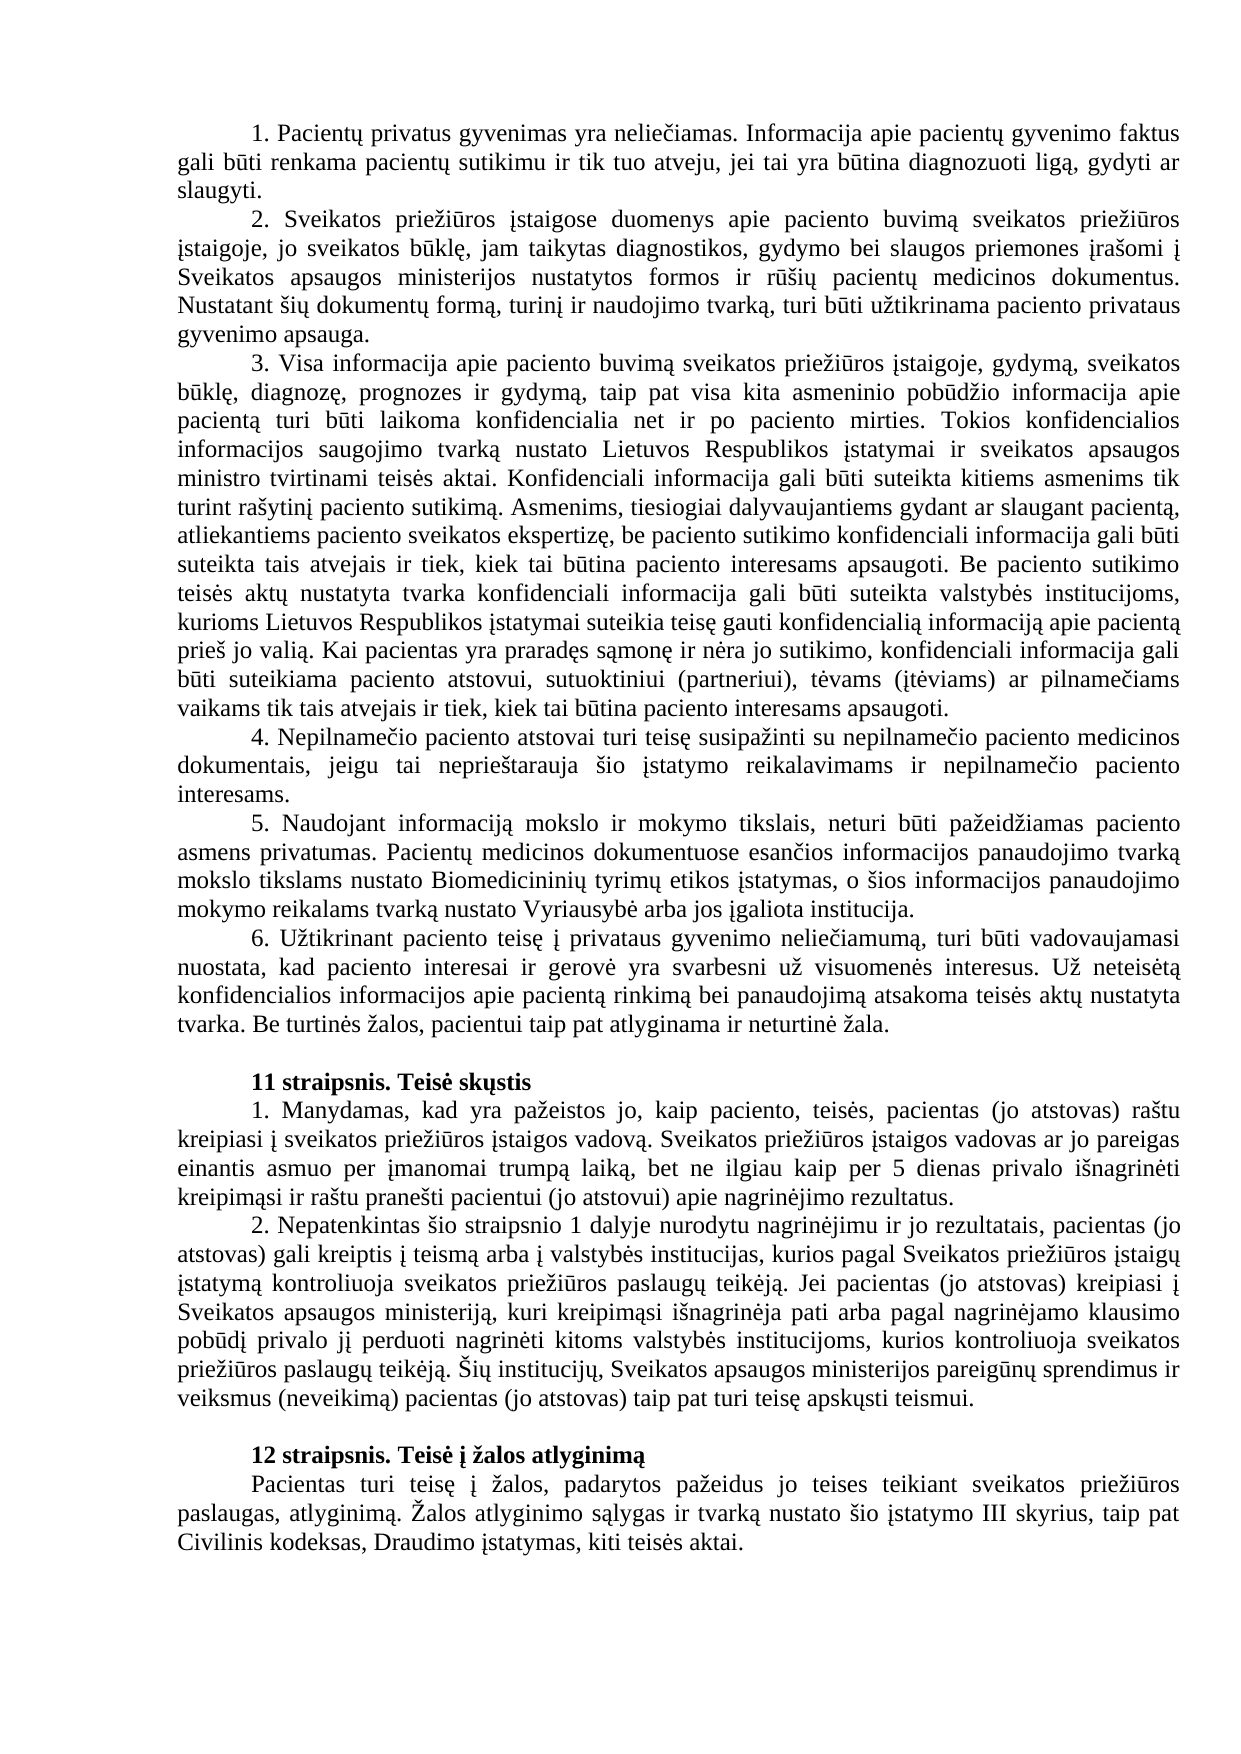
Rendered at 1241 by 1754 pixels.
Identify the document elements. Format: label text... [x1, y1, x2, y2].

text Pacientas turi teisę į žalos, padarytos pažeidus jo teises teikiant sveikatos priežiūros paslaugas, atlyginimą. Žalos atlyginimo sąlygas ir tvarką nustato šio įstatymo III skyrius, taip pat Civilinis kodeksas, Draudimo įstatymas, kiti teisės aktai. [177, 1469, 1181, 1556]
text 2. Nepatenkintas šio straipsnio 1 dalyje nurodytu nagrinėjimu ir jo rezultatais, pacientas (jo atstovas) gali kreiptis į teismą arba į valstybės institucijas, kurios pagal Sveikatos priežiūros įstaigų įstatymą kontroliuoja sveikatos priežiūros paslaugų teikėją. Jei pacientas (jo atstovas) kreipiasi į Sveikatos apsaugos ministeriją, kuri kreipimąsi išnagrinėja pati arba pagal nagrinėjamo klausimo pobūdį privalo jį perduoti nagrinėti kitoms valstybės institucijoms, kurios kontroliuoja sveikatos priežiūros paslaugų teikėją. Šių institucijų, Sveikatos apsaugos ministerijos pareigūnų sprendimus ir veiksmus (neveikimą) pacientas (jo atstovas) taip pat turi teisę apskųsti teismui. [177, 1211, 1181, 1412]
text 5. Naudojant informaciją mokslo ir mokymo tikslais, neturi būti pažeidžiamas paciento asmens privatumas. Pacientų medicinos dokumentuose esančios informacijos panaudojimo tvarką mokslo tikslams nustato Biomedicininių tyrimų etikos įstatymas, o šios informacijos panaudojimo mokymo reikalams tvarką nustato Vyriausybė arba jos įgaliota institucija. [177, 808, 1181, 923]
text 11 straipsnis. Teisė skųstis [177, 1067, 1181, 1096]
text 1. Pacientų privatus gyvenimas yra neliečiamas. Informacija apie pacientų gyvenimo faktus gali būti renkama pacientų sutikimu ir tik tuo atveju, jei tai yra būtina diagnozuoti ligą, gydyti ar slaugyti. [177, 118, 1181, 204]
text 1. Manydamas, kad yra pažeistos jo, kaip paciento, teisės, pacientas (jo atstovas) raštu kreipiasi į sveikatos priežiūros įstaigos vadovą. Sveikatos priežiūros įstaigos vadovas ar jo pareigas einantis asmuo per įmanomai trumpą laiką, bet ne ilgiau kaip per 5 dienas privalo išnagrinėti kreipimąsi ir raštu pranešti pacientui (jo atstovui) apie nagrinėjimo rezultatus. [177, 1096, 1181, 1211]
text 12 straipsnis. Teisė į žalos atlyginimą [177, 1441, 1181, 1469]
text 3. Visa informacija apie paciento buvimą sveikatos priežiūros įstaigoje, gydymą, sveikatos būklę, diagnozę, prognozes ir gydymą, taip pat visa kita asmeninio pobūdžio informacija apie pacientą turi būti laikoma konfidencialia net ir po paciento mirties. Tokios konfidencialios informacijos saugojimo tvarką nustato Lietuvos Respublikos įstatymai ir sveikatos apsaugos ministro tvirtinami teisės aktai. Konfidenciali informacija gali būti suteikta kitiems asmenims tik turint rašytinį paciento sutikimą. Asmenims, tiesiogiai dalyvaujantiems gydant ar slaugant pacientą, atliekantiems paciento sveikatos ekspertizę, be paciento sutikimo konfidenciali informacija gali būti suteikta tais atvejais ir tiek, kiek tai būtina paciento interesams apsaugoti. Be paciento sutikimo teisės aktų nustatyta tvarka konfidenciali informacija gali būti suteikta valstybės institucijoms, kurioms Lietuvos Respublikos įstatymai suteikia teisę gauti konfidencialią informaciją apie pacientą prieš jo valią. Kai pacientas yra praradęs sąmonę ir nėra jo sutikimo, konfidenciali informacija gali būti suteikiama paciento atstovui, sutuoktiniui (partneriui), tėvams (įtėviams) ar pilnamečiams vaikams tik tais atvejais ir tiek, kiek tai būtina paciento interesams apsaugoti. [177, 348, 1181, 722]
text 6. Užtikrinant paciento teisę į privataus gyvenimo neliečiamumą, turi būti vadovaujamasi nuostata, kad paciento interesai ir gerovė yra svarbesni už visuomenės interesus. Už neteisėtą konfidencialios informacijos apie pacientą rinkimą bei panaudojimą atsakoma teisės aktų nustatyta tvarka. Be turtinės žalos, pacientui taip pat atlyginama ir neturtinė žala. [177, 923, 1181, 1038]
text 2. Sveikatos priežiūros įstaigose duomenys apie paciento buvimą sveikatos priežiūros įstaigoje, jo sveikatos būklę, jam taikytas diagnostikos, gydymo bei slaugos priemones įrašomi į Sveikatos apsaugos ministerijos nustatytos formos ir rūšių pacientų medicinos dokumentus. Nustatant šių dokumentų formą, turinį ir naudojimo tvarką, turi būti užtikrinama paciento privataus gyvenimo apsauga. [177, 204, 1181, 348]
text 4. Nepilnamečio paciento atstovai turi teisę susipažinti su nepilnamečio paciento medicinos dokumentais, jeigu tai neprieštarauja šio įstatymo reikalavimams ir nepilnamečio paciento interesams. [177, 722, 1181, 808]
